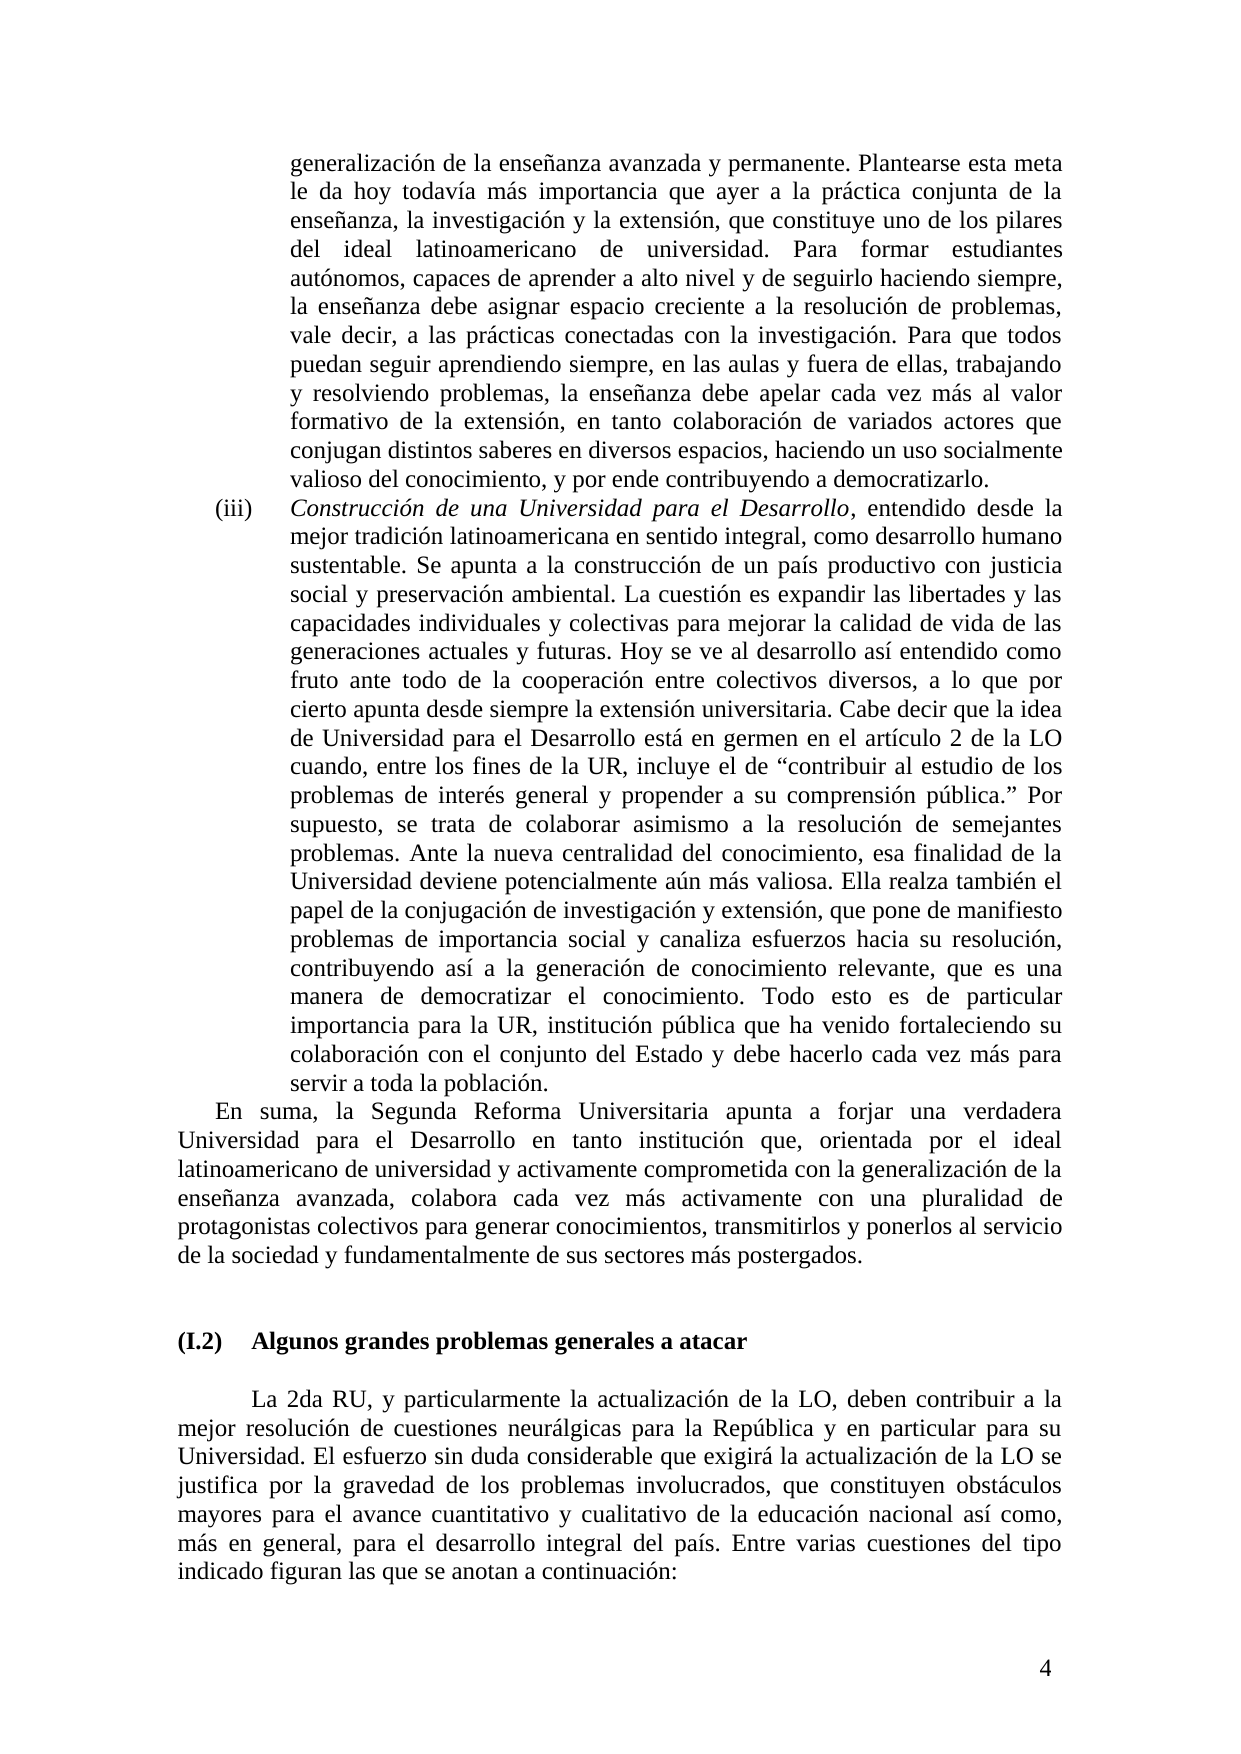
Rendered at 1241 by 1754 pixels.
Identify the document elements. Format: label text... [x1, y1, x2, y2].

text En suma, la Segunda Reforma Universitaria apunta a forjar una verdadera Universidad para el Desarrollo en tanto institución que, orientada por el ideal latinoamericano de universidad y activamente comprometida con la generalización de la enseñanza avanzada, colabora cada vez más activamente con una pluralidad de protagonistas colectivos para generar conocimientos, transmitirlos y ponerlos al servicio de la sociedad y fundamentalmente de sus sectores más postergados. [177, 1096, 1063, 1269]
text La 2da RU, y particularmente la actualización de la LO, deben contribuir a la mejor resolución de cuestiones neurálgicas para la República y en particular para su Universidad. El esfuerzo sin duda considerable que exigirá la actualización de la LO se justifica por la gravedad de los problemas involucrados, que constituyen obstáculos mayores para el avance cuantitativo y cualitativo de la educación nacional así como, más en general, para el desarrollo integral del país. Entre varias cuestiones del tipo indicado figuran las que se anotan a continuación: [177, 1384, 1063, 1585]
text (I.2) Algunos grandes problemas generales a atacar [177, 1326, 1063, 1355]
list generalización de la enseñanza avanzada y permanente. Plantearse esta meta le da hoy todavía más importancia que ayer a la práctica conjunta de la enseñanza, la investigación y la extensión, que constituye uno de los pilares del ideal latinoamericano de universidad. Para formar estudiantes autónomos, capaces de aprender a alto nivel y de seguirlo haciendo siempre, la enseñanza debe asignar espacio creciente a la resolución de problemas, vale decir, a las prácticas conectadas con la investigación. Para que todos puedan seguir aprendiendo siempre, en las aulas y fuera de ellas, trabajando y resolviendo problemas, la enseñanza debe apelar cada vez más al valor formativo de la extensión, en tanto colaboración de variados actores que conjugan distintos saberes en diversos espacios, haciendo un uso socialmente valioso del conocimiento, y por ende contribuyendo a democratizarlo. [215, 148, 1063, 493]
list Construcción de una Universidad para el Desarrollo, entendido desde la mejor tradición latinoamericana en sentido integral, como desarrollo humano sustentable. Se apunta a la construcción de un país productivo con justicia social y preservación ambiental. La cuestión es expandir las libertades y las capacidades individuales y colectivas para mejorar la calidad de vida de las generaciones actuales y futuras. Hoy se ve al desarrollo así entendido como fruto ante todo de la cooperación entre colectivos diversos, a lo que por cierto apunta desde siempre la extensión universitaria. Cabe decir que la idea de Universidad para el Desarrollo está en germen en el artículo 2 de la LO cuando, entre los fines de la UR, incluye el de “contribuir al estudio de los problemas de interés general y propender a su comprensión pública.” Por supuesto, se trata de colaborar asimismo a la resolución de semejantes problemas. Ante la nueva centralidad del conocimiento, esa finalidad de la Universidad deviene potencialmente aún más valiosa. Ella realza también el papel de la conjugación de investigación y extensión, que pone de manifiesto problemas de importancia social y canaliza esfuerzos hacia su resolución, contribuyendo así a la generación de conocimiento relevante, que es una manera de democratizar el conocimiento. Todo esto es de particular importancia para la UR, institución pública que ha venido fortaleciendo su colaboración con el conjunto del Estado y debe hacerlo cada vez más para servir a toda la población. [215, 493, 1063, 1096]
